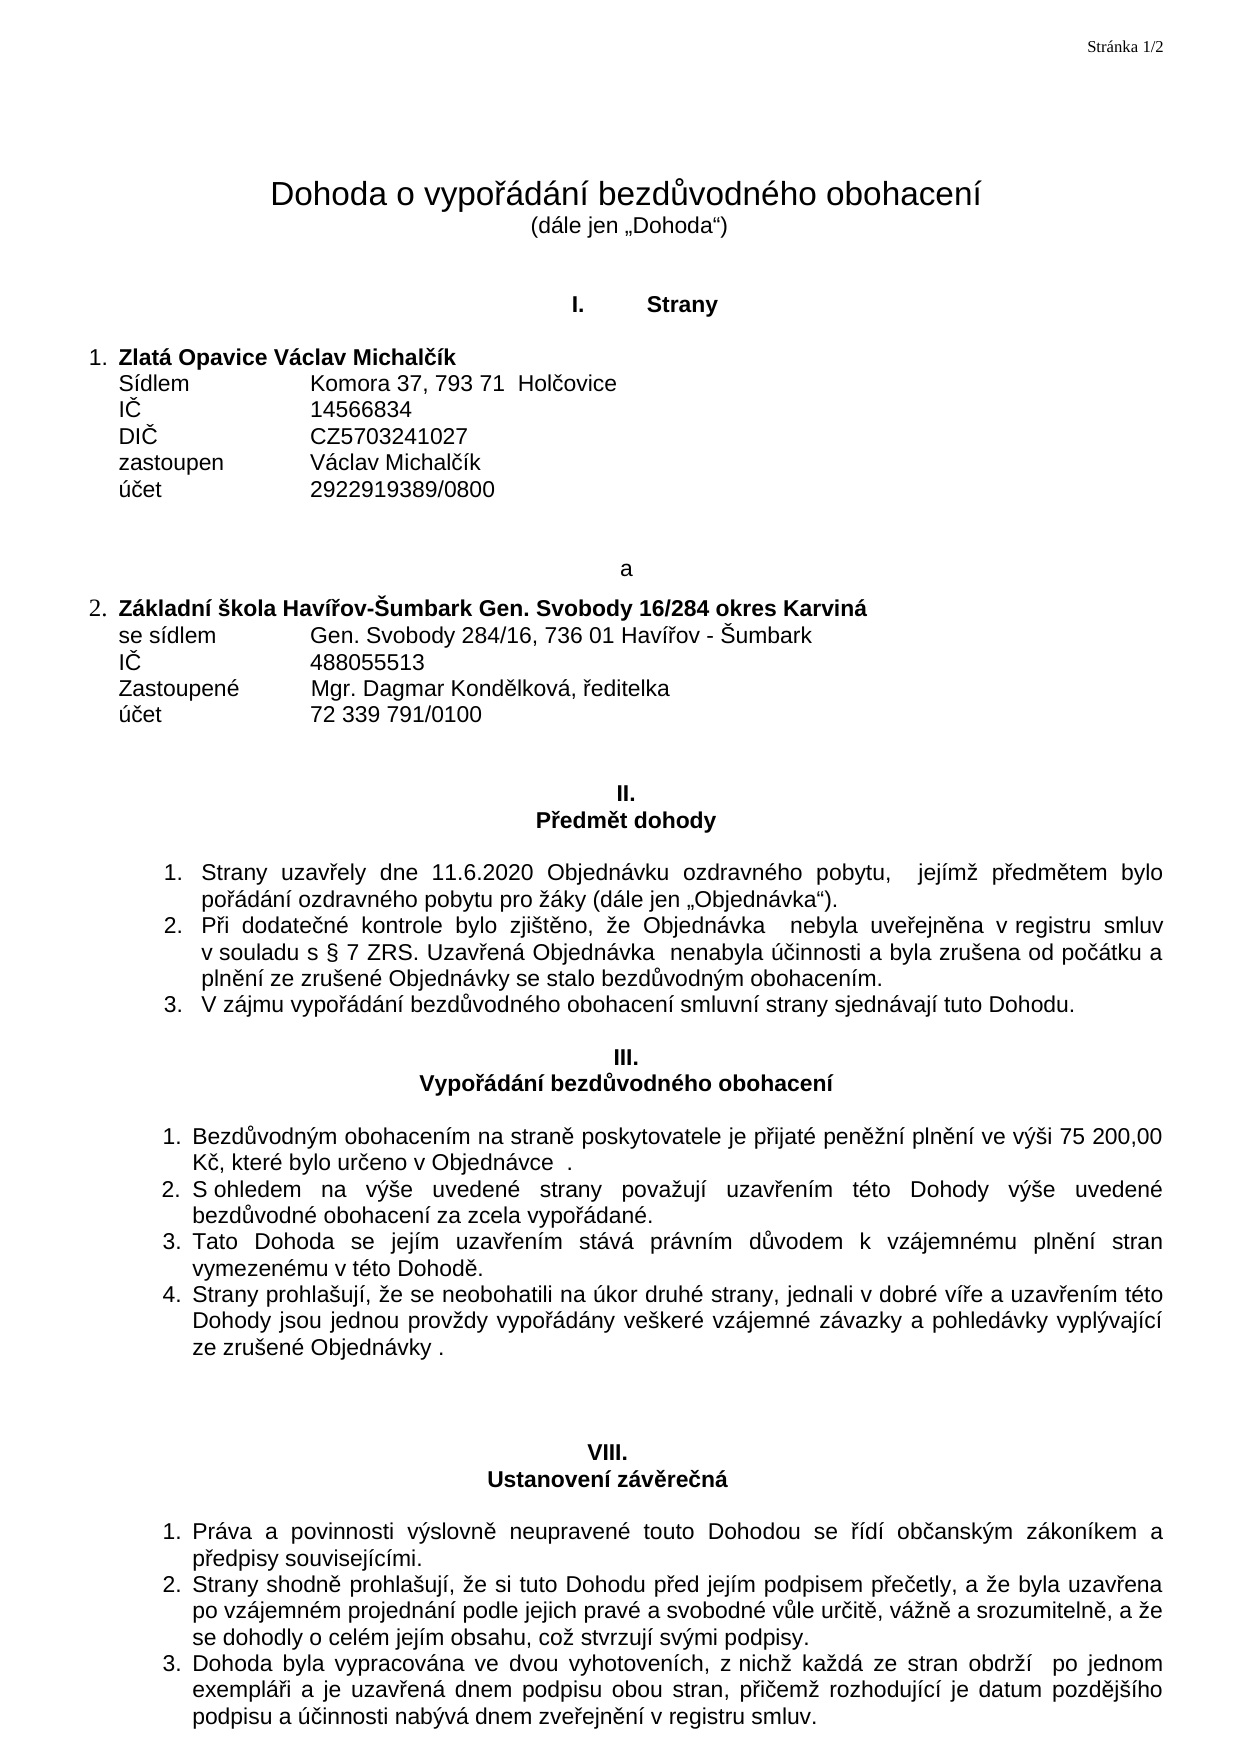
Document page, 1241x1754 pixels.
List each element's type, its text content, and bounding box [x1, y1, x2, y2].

list Strany uzavřely dne 11.6.2020 Objednávku ozdravného pobytu, jejímž předmětem bylo pořádání ozdravného pobytu pro žáky (dále jen „Objednávka“). [164, 859, 1163, 912]
text 2. Strany shodně prohlašují, že si tuto Dohodu před jejím podpisem přečetly, a že byla uzavřena po vzájemném projednání podle jejich pravé a svobodné vůle určitě, vážně a srozumitelně, a že se dohodly o celém jejím obsahu, což stvrzují svými podpisy. [162, 1571, 1163, 1650]
text II. [89, 780, 1163, 807]
text 3. Dohoda byla vypracována ve dvou vyhotoveních, z nichž každá ze stran obdrží po jednom exempláři a je uzavřená dnem podpisu obou stran, přičemž rozhodující je datum pozdějšího podpisu a účinnosti nabývá dnem zveřejnění v registru smluv. [162, 1650, 1163, 1729]
text Dohoda o vypořádání bezdůvodného obohacení [89, 173, 1163, 212]
text účet 2922919389/0800 [89, 476, 1163, 502]
text IČ 488055513 [89, 648, 1163, 675]
text účet 72 339 791/0100 [89, 701, 1163, 728]
text Ustanovení závěrečná [51, 1466, 1163, 1492]
list Při dodatečné kontrole bylo zjištěno, že Objednávka nebyla uveřejněna v registru smluv v souladu s § 7 ZRS. Uzavřená Objednávka nenabyla účinnosti a byla zrušena od počátku a plnění ze zrušené Objednávky se stalo bezdůvodným obohacením. [164, 912, 1163, 991]
list Základní škola Havířov-Šumbark Gen. Svobody 16/284 okres Karviná [89, 593, 1163, 622]
text 1. Práva a povinnosti výslovně neupravené touto Dohodou se řídí občanským zákoníkem a předpisy souvisejícími. [162, 1518, 1163, 1571]
text se sídlem Gen. Svobody 284/16, 736 01 Havířov - Šumbark [89, 622, 1163, 648]
list Zlatá Opavice Václav Michalčík [89, 344, 1163, 370]
list V zájmu vypořádání bezdůvodného obohacení smluvní strany sjednávají tuto Dohodu. [164, 991, 1163, 1017]
text Předmět dohody [89, 807, 1163, 833]
text VIII. [51, 1439, 1163, 1466]
list Bezdůvodným obohacením na straně poskytovatele je přijaté peněžní plnění ve výši 75 200,00 Kč, které bylo určeno v Objednávce . [162, 1123, 1163, 1176]
text (dále jen „Dohoda“) [89, 212, 1163, 238]
text zastoupen Václav Michalčík [89, 449, 1163, 476]
list Strany [126, 291, 1163, 317]
text IČ 14566834 [89, 396, 1163, 423]
text III. [89, 1044, 1163, 1070]
text a [89, 554, 1163, 581]
text Zastoupené Mgr. Dagmar Kondělková, ředitelka [89, 675, 1163, 701]
text Sídlem Komora 37, 793 71 Holčovice [89, 370, 1163, 396]
list Strany prohlašují, že se neobohatili na úkor druhé strany, jednali v dobré víře a uzavřením této Dohody jsou jednou provždy vypořádány veškeré vzájemné závazky a pohledávky vyplývající ze zrušené Objednávky . [162, 1281, 1163, 1360]
subtitle Vypořádání bezdůvodného obohacení [89, 1070, 1163, 1097]
list S ohledem na výše uvedené strany považují uzavřením této Dohody výše uvedené bezdůvodné obohacení za zcela vypořádané. [161, 1176, 1163, 1228]
list Tato Dohoda se jejím uzavřením stává právním důvodem k vzájemnému plnění stran vymezenému v této Dohodě. [162, 1228, 1163, 1281]
text DIČ CZ5703241027 [89, 423, 1163, 449]
